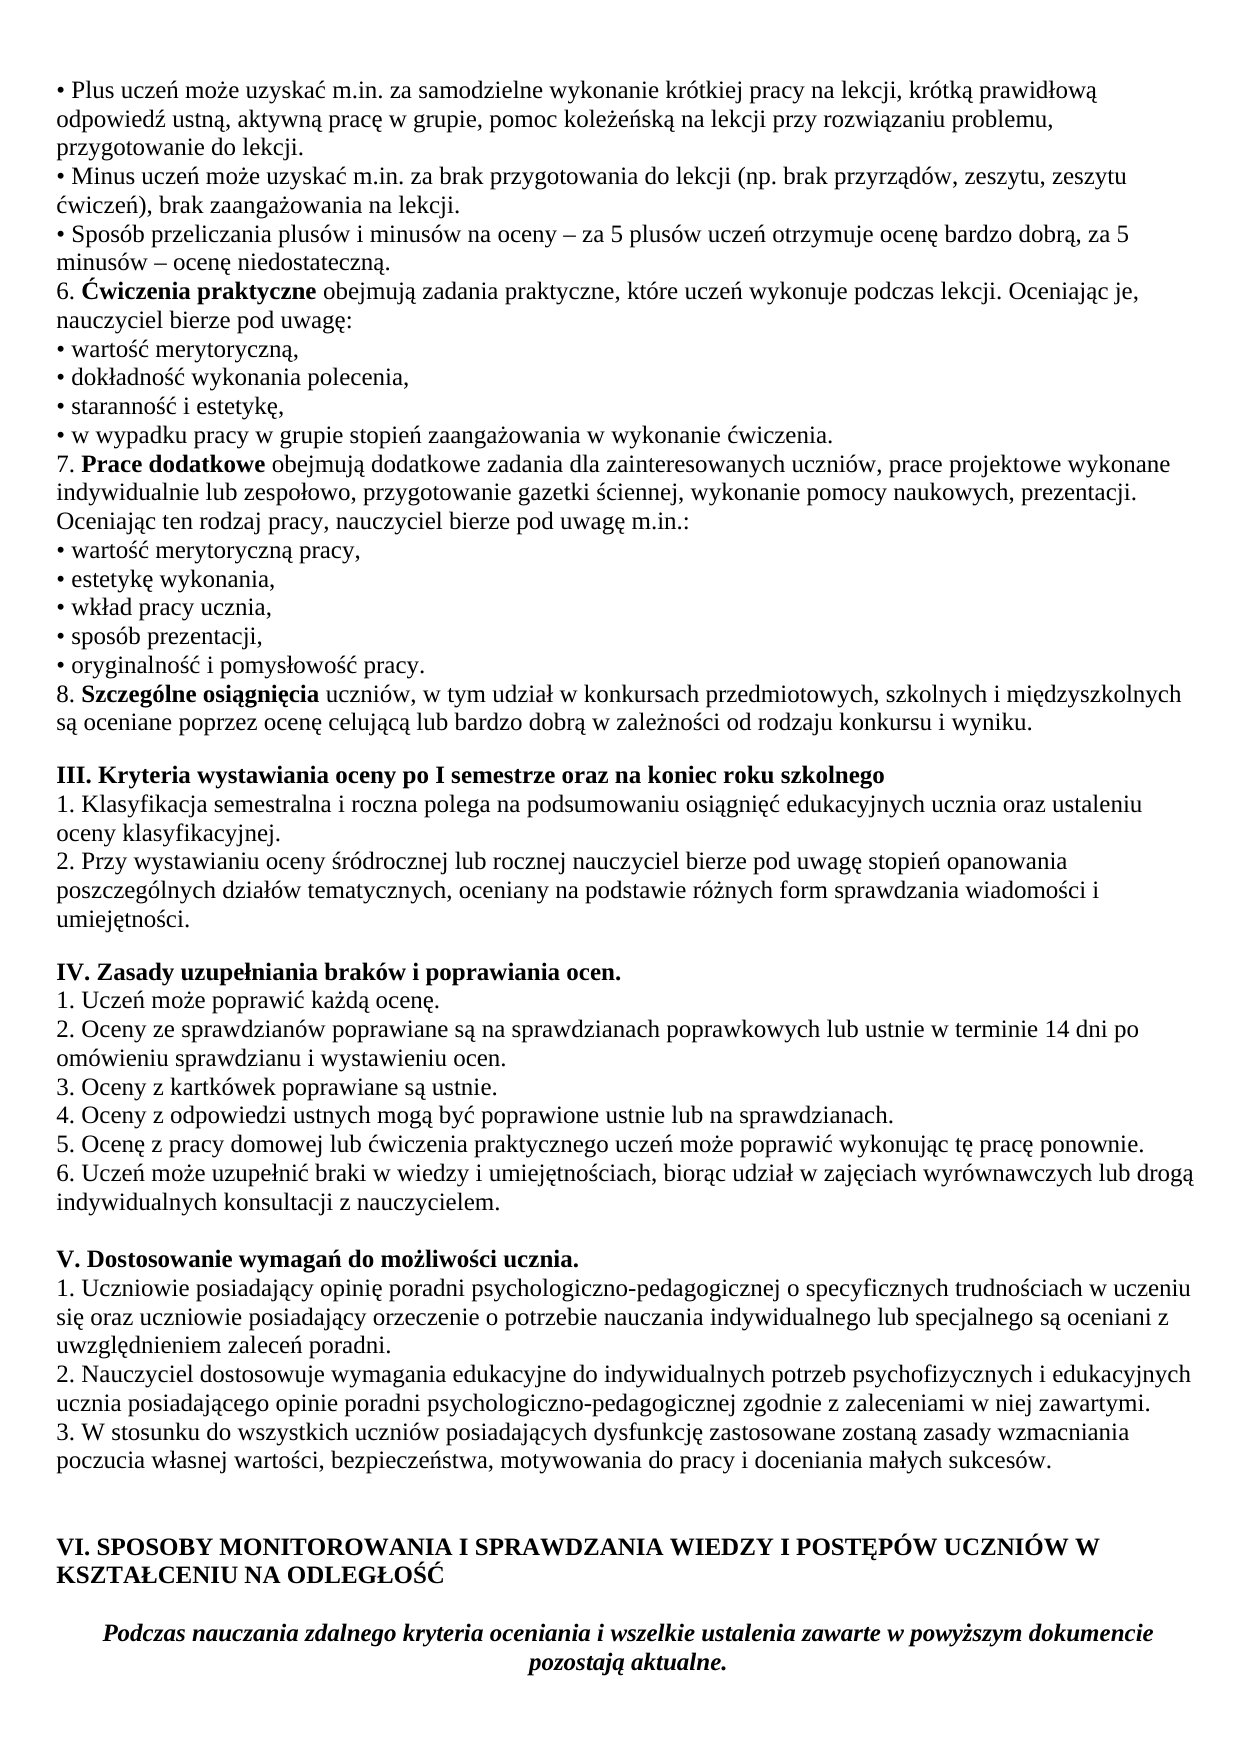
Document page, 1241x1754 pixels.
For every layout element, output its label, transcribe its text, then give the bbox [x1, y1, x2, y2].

subtitle III. Kryteria wystawiania oceny po I semestrze oraz na koniec roku szkolnego [56, 760, 1200, 789]
text 4. Oceny z odpowiedzi ustnych mogą być poprawione ustnie lub na sprawdzianach. [56, 1101, 1200, 1129]
text 2. Przy wystawianiu oceny śródrocznej lub rocznej nauczyciel bierze pod uwagę stopień opanowania poszczególnych działów tematycznych, oceniany na podstawie różnych form sprawdzania wiadomości i umiejętności. [56, 846, 1200, 933]
text 1. Uczniowie posiadający opinię poradni psychologiczno-pedagogicznej o specyficznych trudnościach w uczeniu się oraz uczniowie posiadający orzeczenie o potrzebie nauczania indywidualnego lub specjalnego są oceniani z uwzględnieniem zaleceń poradni. [56, 1273, 1200, 1359]
text 2. Nauczyciel dostosowuje wymagania edukacyjne do indywidualnych potrzeb psychofizycznych i edukacyjnych ucznia posiadającego opinie poradni psychologiczno-pedagogicznej zgodnie z zaleceniami w niej zawartymi. [56, 1359, 1200, 1417]
text 6. Uczeń może uzupełnić braki w wiedzy i umiejętnościach, biorąc udział w zajęciach wyrównawczych lub drogą indywidualnych konsultacji z nauczycielem. [56, 1158, 1200, 1216]
text 2. Oceny ze sprawdzianów poprawiane są na sprawdzianach poprawkowych lub ustnie w terminie 14 dni po omówieniu sprawdzianu i wystawieniu ocen. [56, 1014, 1200, 1072]
text • Sposób przeliczania plusów i minusów na oceny – za 5 plusów uczeń otrzymuje ocenę bardzo dobrą, za 5 minusów – ocenę niedostateczną. [56, 219, 1200, 276]
text • wartość merytoryczną, [56, 334, 1200, 362]
text • Minus uczeń może uzyskać m.in. za brak przygotowania do lekcji (np. brak przyrządów, zeszytu, zeszytu ćwiczeń), brak zaangażowania na lekcji. [56, 161, 1200, 219]
text • sposób prezentacji, [56, 621, 1200, 650]
text • estetykę wykonania, [56, 564, 1200, 592]
text 1. Klasyfikacja semestralna i roczna polega na podsumowaniu osiągnięć edukacyjnych ucznia oraz ustaleniu oceny klasyfikacyjnej. [56, 789, 1200, 846]
text 3. W stosunku do wszystkich uczniów posiadających dysfunkcję zastosowane zostaną zasady wzmacniania poczucia własnej wartości, bezpieczeństwa, motywowania do pracy i doceniania małych sukcesów. [56, 1417, 1200, 1474]
text • dokładność wykonania polecenia, [56, 362, 1200, 391]
text • w wypadku pracy w grupie stopień zaangażowania w wykonanie ćwiczenia. [56, 420, 1200, 449]
text IV. Zasady uzupełniania braków i poprawiania ocen. [56, 957, 1200, 986]
text 6. Ćwiczenia praktyczne obejmują zadania praktyczne, które uczeń wykonuje podczas lekcji. Oceniając je, nauczyciel bierze pod uwagę: [56, 276, 1200, 334]
text • oryginalność i pomysłowość pracy. [56, 650, 1200, 679]
text Podczas nauczania zdalnego kryteria oceniania i wszelkie ustalenia zawarte w powyższym dokumencie pozostają aktualne. [56, 1618, 1200, 1676]
text Oceniając ten rodzaj pracy, nauczyciel bierze pod uwagę m.in.: [56, 506, 1200, 535]
text 1. Uczeń może poprawić każdą ocenę. [56, 986, 1200, 1014]
text • wkład pracy ucznia, [56, 592, 1200, 621]
text przygotowanie do lekcji. [56, 132, 1200, 161]
text 8. Szczególne osiągnięcia uczniów, w tym udział w konkursach przedmiotowych, szkolnych i międzyszkolnych są oceniane poprzez ocenę celującą lub bardzo dobrą w zależności od rodzaju konkursu i wyniku. [56, 679, 1200, 736]
text 7. Prace dodatkowe obejmują dodatkowe zadania dla zainteresowanych uczniów, prace projektowe wykonane indywidualnie lub zespołowo, przygotowanie gazetki ściennej, wykonanie pomocy naukowych, prezentacji. [56, 449, 1200, 506]
text VI. SPOSOBY MONITOROWANIA I SPRAWDZANIA WIEDZY I POSTĘPÓW UCZNIÓW W KSZTAŁCENIU NA ODLEGŁOŚĆ [56, 1532, 1200, 1589]
text • Plus uczeń może uzyskać m.in. za samodzielne wykonanie krótkiej pracy na lekcji, krótką prawidłową [56, 75, 1200, 104]
text 3. Oceny z kartkówek poprawiane są ustnie. [56, 1072, 1200, 1101]
text • wartość merytoryczną pracy, [56, 535, 1200, 564]
text • staranność i estetykę, [56, 391, 1200, 420]
text V. Dostosowanie wymagań do możliwości ucznia. [56, 1244, 1200, 1273]
text 5. Ocenę z pracy domowej lub ćwiczenia praktycznego uczeń może poprawić wykonując tę pracę ponownie. [56, 1129, 1200, 1158]
text odpowiedź ustną, aktywną pracę w grupie, pomoc koleżeńską na lekcji przy rozwiązaniu problemu, [56, 104, 1200, 132]
